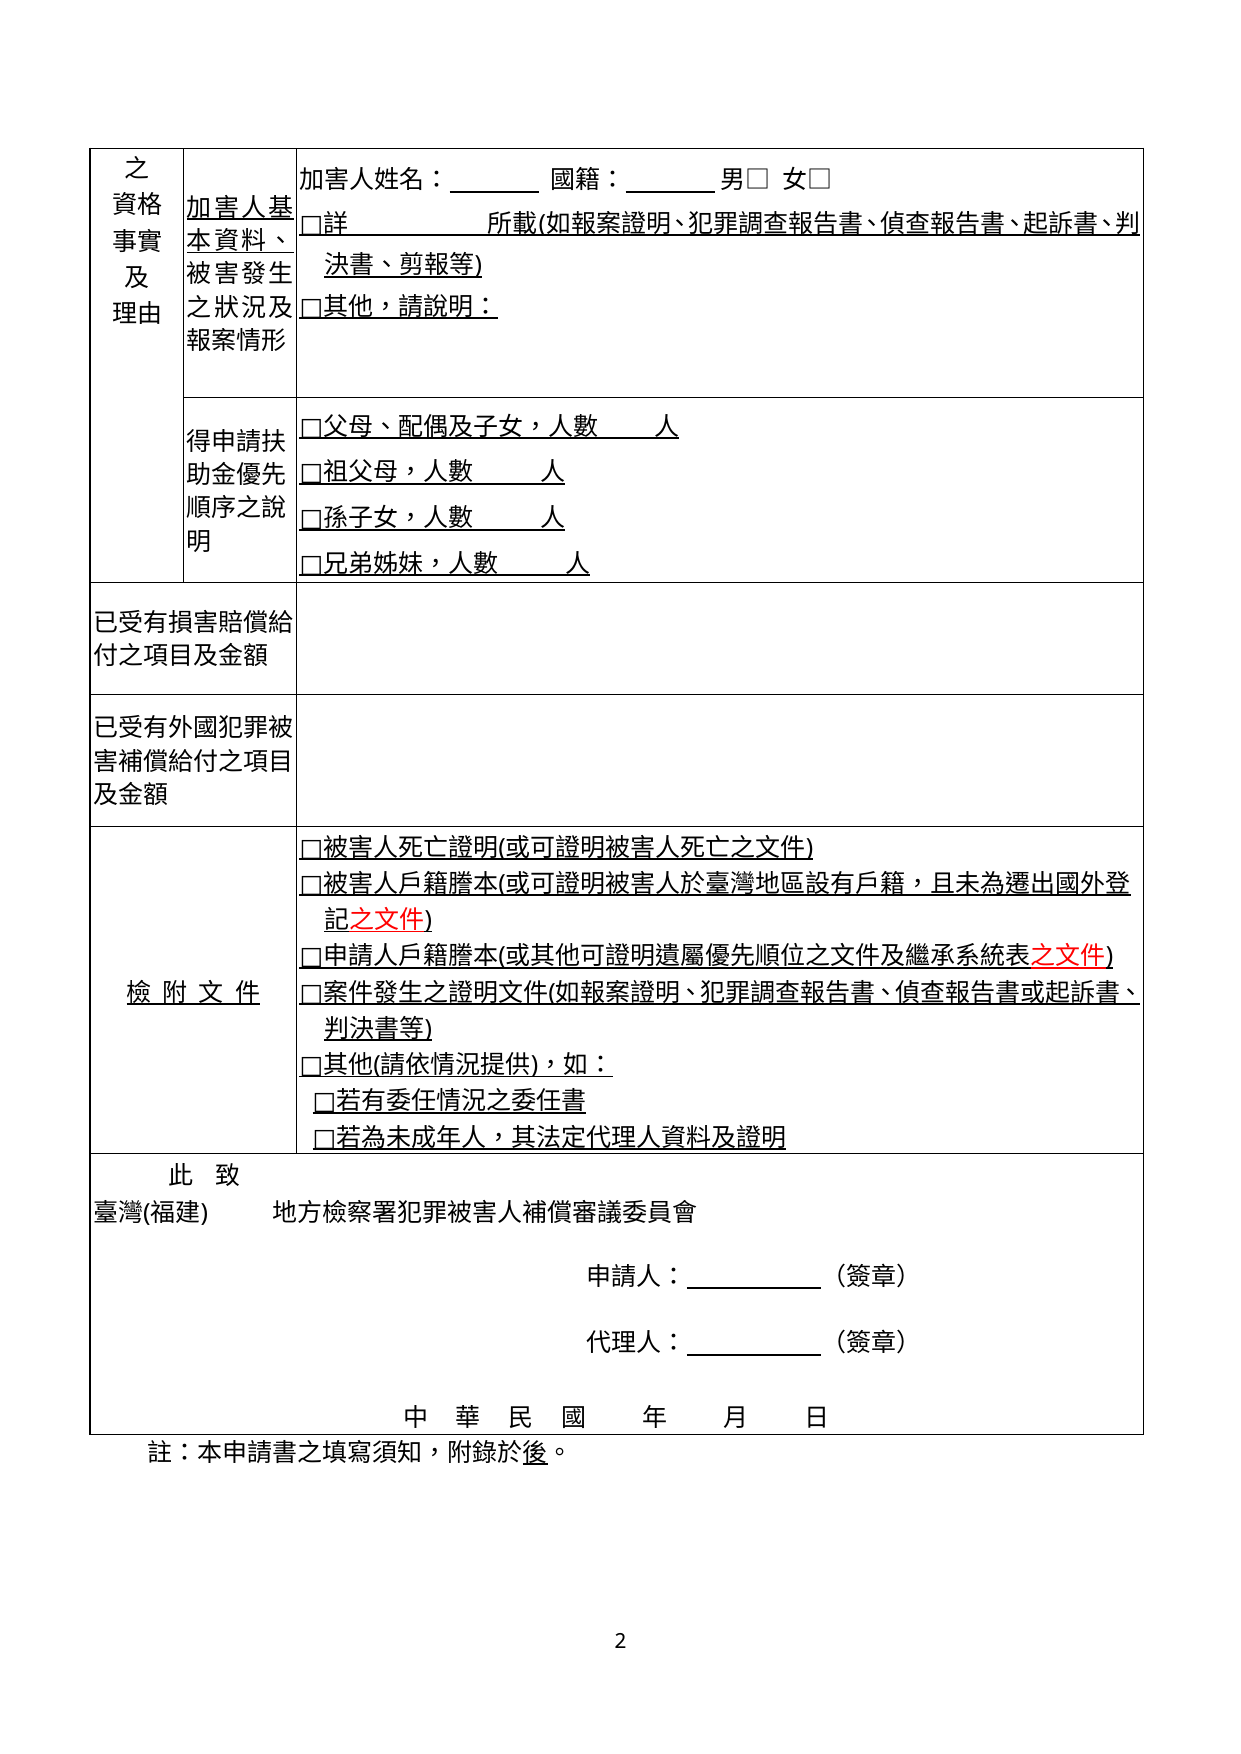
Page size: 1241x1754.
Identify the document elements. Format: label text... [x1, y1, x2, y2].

table_cell □被害人死亡證明(或可證明被害人死亡之文件) □被害人戶籍謄本(或可證明被害人於臺灣地區設有戶籍，且未為遷出國外登記之文件) □申請人戶籍謄本(或其他可證明遺屬優先順位之文件及繼承系統表之文件) □案件發生之證明文件(如報案證明、犯罪調查報告書、偵查報告書或起訴書、判決書等) □其他(請依情況提供)，如： □若有委任情況之委任書 □若為未成年人，其法定代理人資料及證明 [297, 827, 1143, 1153]
table_cell 已受有外國犯罪被害補償給付之項目及金額 [91, 695, 296, 826]
table_cell [297, 583, 1143, 693]
table_cell □父母、配偶及子女，人數 人 □祖父母，人數 人 □孫子女，人數 人 □兄弟姊妹，人數 人 [297, 398, 1143, 582]
text 註：本申請書之填寫須知，附錄於後。 [148, 1435, 1092, 1468]
table_cell 加害人基本資料、被害發生之狀況及報案情形 [184, 149, 296, 397]
table_cell 得申請扶助金優先順序之說明 [184, 398, 296, 582]
table_cell 之 資格 事實 及 理由 [91, 149, 183, 582]
table_cell 此 致 臺灣(福建) 地方檢察署犯罪被害人補償審議委員會 申請人： （簽章） 代理人： （簽章） 中 華 民 國 年 月 日 [91, 1154, 1143, 1433]
table_cell 已受有損害賠償給 付之項目及金額 [91, 583, 296, 693]
table_cell [297, 695, 1143, 826]
table_cell 檢 附 文 件 [91, 827, 296, 1153]
table_cell 加害人姓名： 國籍： 男□ 女□ □詳 所載(如報案證明、犯罪調查報告書、偵查報告書、起訴書、判決書、剪報等) □其他，請說明： [297, 149, 1143, 397]
